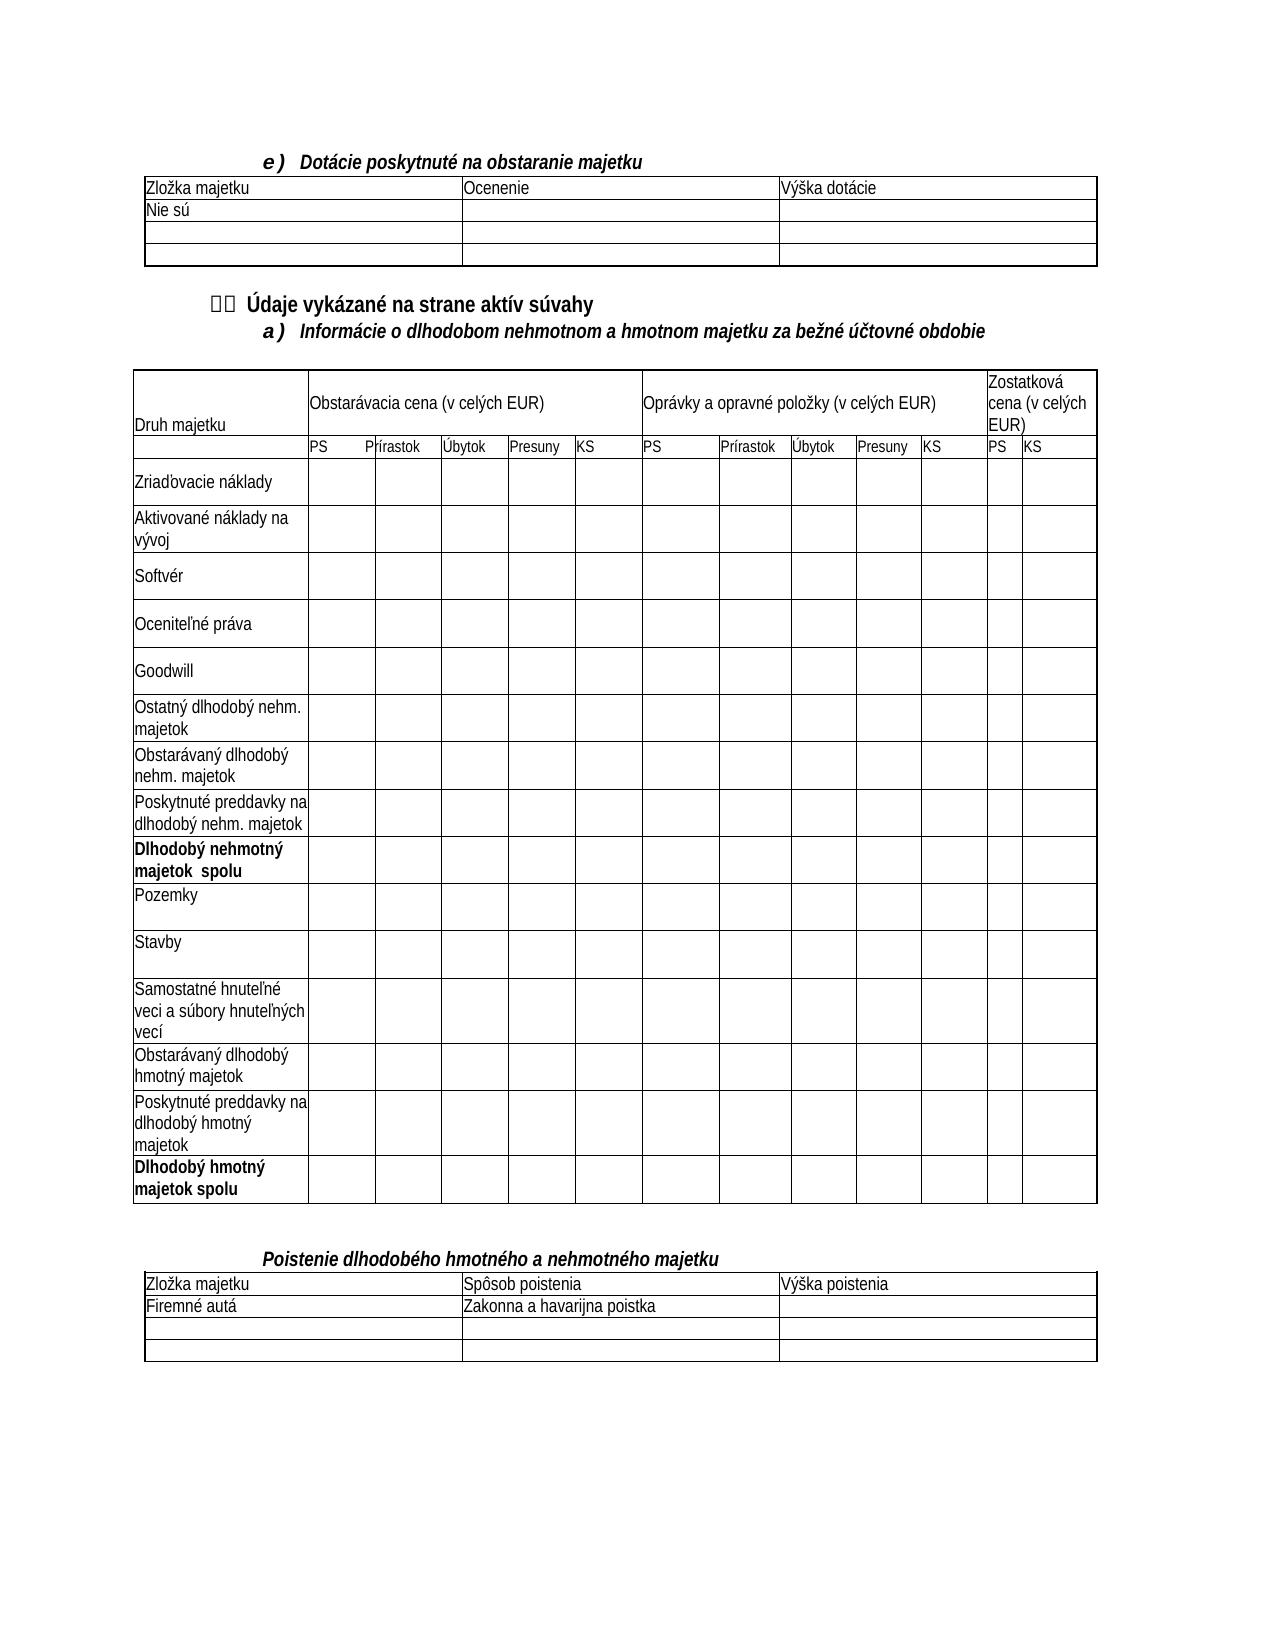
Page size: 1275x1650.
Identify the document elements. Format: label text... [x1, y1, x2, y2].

table_cell [922, 695, 987, 741]
table_cell [857, 648, 921, 694]
table_cell Prírastok [376, 436, 441, 457]
table_cell Aktivované náklady na vývoj [134, 506, 308, 552]
table_cell [576, 459, 642, 505]
table_cell [1023, 506, 1096, 552]
table_cell [1023, 1156, 1096, 1203]
table_cell [1023, 600, 1096, 647]
table_cell [309, 742, 375, 788]
table_cell [857, 1091, 921, 1155]
table_cell [792, 979, 856, 1043]
table_cell [720, 1044, 791, 1090]
table_cell [1023, 648, 1096, 694]
table_cell [643, 1044, 719, 1090]
table_cell [922, 648, 987, 694]
table_cell [792, 931, 856, 978]
table_cell [792, 1091, 856, 1155]
table_cell [780, 1318, 1096, 1339]
table_cell [509, 459, 575, 505]
table_cell [376, 742, 441, 788]
table_header Zložka majetku [146, 1273, 462, 1294]
table_cell [857, 1044, 921, 1090]
table_cell [146, 1340, 462, 1361]
table_cell [922, 979, 987, 1043]
text e) Dotácie poskytnuté na obstaranie majetku [262, 150, 1125, 176]
table_cell Pozemky [134, 884, 308, 930]
table_cell PS [988, 436, 1022, 457]
table_cell [1023, 884, 1096, 930]
table_cell [988, 742, 1022, 788]
table_cell [988, 600, 1022, 647]
table_cell [857, 790, 921, 836]
table_cell [780, 1340, 1096, 1361]
table_cell [643, 1091, 719, 1155]
table_cell [922, 837, 987, 883]
table_cell [309, 695, 375, 741]
table_cell Stavby [134, 931, 308, 978]
table_cell [442, 506, 508, 552]
table_cell [376, 837, 441, 883]
table_cell [988, 459, 1022, 505]
table_cell KS [576, 436, 642, 457]
table_cell [309, 648, 375, 694]
table_cell [1023, 790, 1096, 836]
table_cell [376, 459, 441, 505]
table_cell [988, 884, 1022, 930]
table_cell [509, 931, 575, 978]
table_cell [857, 695, 921, 741]
table_cell [780, 222, 1096, 243]
table_cell [309, 979, 375, 1043]
table_cell [1023, 459, 1096, 505]
table_cell [922, 790, 987, 836]
table_cell [576, 600, 642, 647]
table_cell [720, 884, 791, 930]
table_cell [792, 837, 856, 883]
table_cell [720, 790, 791, 836]
table_cell [1023, 553, 1096, 599]
table_cell [857, 459, 921, 505]
table_cell [442, 979, 508, 1043]
table_cell [463, 1340, 779, 1361]
table_cell [857, 506, 921, 552]
table_cell [309, 884, 375, 930]
table_cell [576, 742, 642, 788]
table_cell Poskytnuté preddavky na dlhodobý hmotný majetok [134, 1091, 308, 1155]
table_cell [720, 837, 791, 883]
table_cell [376, 553, 441, 599]
table_cell [988, 506, 1022, 552]
table_cell Goodwill [134, 648, 308, 694]
table_cell [857, 553, 921, 599]
table_cell [720, 931, 791, 978]
table_cell [309, 506, 375, 552]
table_cell [792, 742, 856, 788]
table_cell [988, 1156, 1022, 1203]
table_cell [988, 790, 1022, 836]
table_cell [309, 600, 375, 647]
table_cell [509, 790, 575, 836]
table_cell Prírastok [720, 436, 791, 457]
table_cell [509, 884, 575, 930]
table_cell [463, 1318, 779, 1339]
table_cell [376, 979, 441, 1043]
table_cell [720, 1091, 791, 1155]
table_cell [376, 1156, 441, 1203]
table_cell [509, 1156, 575, 1203]
table_cell [576, 695, 642, 741]
table_header Obstarávacia cena (v celých EUR) [309, 371, 642, 435]
table_cell [792, 553, 856, 599]
table_header Zložka majetku [146, 177, 462, 199]
table_cell [643, 931, 719, 978]
table_cell [463, 222, 779, 243]
table_cell [720, 1156, 791, 1203]
table_cell [643, 459, 719, 505]
table_cell [792, 790, 856, 836]
table_cell [720, 979, 791, 1043]
table_cell [780, 200, 1096, 221]
table_cell Presuny [857, 436, 921, 457]
table_header Výška poistenia [780, 1273, 1096, 1294]
table_cell Obstarávaný dlhodobý nehm. majetok [134, 742, 308, 788]
table_cell Softvér [134, 553, 308, 599]
table_cell [576, 837, 642, 883]
table_cell [792, 506, 856, 552]
table_cell [720, 506, 791, 552]
table_cell [576, 979, 642, 1043]
table_cell [922, 884, 987, 930]
table_cell [857, 600, 921, 647]
table_cell [442, 884, 508, 930]
table_header Druh majetku [134, 371, 308, 435]
table_cell KS [1023, 436, 1096, 457]
table_cell [376, 931, 441, 978]
table_cell [309, 837, 375, 883]
table_cell [376, 1091, 441, 1155]
table_cell [1023, 695, 1096, 741]
text Poistenie dlhodobého hmotného a nehmotného majetku [262, 1247, 1125, 1271]
table_cell [857, 742, 921, 788]
table_cell [463, 244, 779, 265]
table_cell [309, 1156, 375, 1203]
table_header Spôsob poistenia [463, 1273, 779, 1294]
table_cell [792, 884, 856, 930]
table_cell Dlhodobý hmotný majetok spolu [134, 1156, 308, 1203]
table_cell [643, 979, 719, 1043]
table_cell [792, 1044, 856, 1090]
table_cell Ostatný dlhodobý nehm. majetok [134, 695, 308, 741]
table_cell [576, 506, 642, 552]
table_cell [988, 837, 1022, 883]
table_cell [309, 790, 375, 836]
table_cell [922, 1044, 987, 1090]
table_cell [576, 1156, 642, 1203]
table_cell PS [643, 436, 719, 457]
table_cell [720, 600, 791, 647]
table_cell [988, 695, 1022, 741]
table_cell [720, 553, 791, 599]
table_cell [134, 436, 308, 457]
table_cell Zriaďovacie náklady [134, 459, 308, 505]
table_cell [720, 459, 791, 505]
table_cell [146, 244, 462, 265]
table_cell [509, 742, 575, 788]
table_cell [643, 600, 719, 647]
table_cell [309, 931, 375, 978]
table_cell Obstarávaný dlhodobý hmotný majetok [134, 1044, 308, 1090]
table_cell [309, 1091, 375, 1155]
table_cell [643, 790, 719, 836]
table_cell [509, 837, 575, 883]
table_cell [643, 837, 719, 883]
table_cell [1023, 979, 1096, 1043]
table_header Zostatková cena (v celých EUR) [988, 371, 1096, 435]
table_cell [988, 979, 1022, 1043]
table_cell [988, 1091, 1022, 1155]
table_cell [792, 648, 856, 694]
table_cell [146, 1318, 462, 1339]
table_cell [720, 695, 791, 741]
table_cell [922, 459, 987, 505]
table_cell [792, 600, 856, 647]
table_cell [509, 506, 575, 552]
table_cell [576, 931, 642, 978]
table_cell [922, 1156, 987, 1203]
table_header Ocenenie [463, 177, 779, 199]
table_cell [780, 1296, 1096, 1317]
table_cell [643, 1156, 719, 1203]
table_cell [576, 648, 642, 694]
table_cell [442, 695, 508, 741]
table_cell [376, 600, 441, 647]
text a) Informácie o dlhodobom nehmotnom a hmotnom majetku za bežné účtovné obdobie [262, 319, 1125, 345]
table_cell Úbytok [792, 436, 856, 457]
table_cell Oceniteľné práva [134, 600, 308, 647]
table_cell Zakonna a havarijna poistka [463, 1296, 779, 1317]
table_cell [857, 979, 921, 1043]
table_cell [509, 1044, 575, 1090]
table_cell [509, 979, 575, 1043]
table_cell [922, 553, 987, 599]
table_cell [442, 600, 508, 647]
table_cell [922, 1091, 987, 1155]
table_cell [376, 695, 441, 741]
table_cell [376, 1044, 441, 1090]
table_cell [509, 648, 575, 694]
table_cell [643, 553, 719, 599]
table_cell PS [309, 436, 375, 457]
table_cell [857, 837, 921, 883]
table_cell [509, 695, 575, 741]
table_cell [309, 553, 375, 599]
table_cell [376, 648, 441, 694]
table_cell [643, 506, 719, 552]
table_cell [442, 1156, 508, 1203]
table_cell [509, 553, 575, 599]
table_cell [720, 648, 791, 694]
table_cell [643, 742, 719, 788]
table_cell [442, 648, 508, 694]
table_cell Presuny [509, 436, 575, 457]
table_cell [1023, 1091, 1096, 1155]
table_cell [780, 244, 1096, 265]
table_cell [442, 790, 508, 836]
table_cell [1023, 742, 1096, 788]
table_cell [576, 553, 642, 599]
table_header Výška dotácie [780, 177, 1096, 199]
table_cell [857, 884, 921, 930]
table_cell [792, 459, 856, 505]
text  Údaje vykázané na strane aktív súvahy [209, 288, 1125, 319]
table_cell [643, 648, 719, 694]
table_cell [922, 506, 987, 552]
table_cell [309, 459, 375, 505]
table_cell [922, 600, 987, 647]
table_cell [576, 884, 642, 930]
table_cell [988, 553, 1022, 599]
table_cell [509, 600, 575, 647]
table_cell [792, 1156, 856, 1203]
table_cell [792, 695, 856, 741]
table_cell [922, 742, 987, 788]
table_cell [442, 1091, 508, 1155]
table_cell [988, 648, 1022, 694]
table_cell [376, 506, 441, 552]
table_cell Nie sú [146, 200, 462, 221]
table_cell Firemné autá [146, 1296, 462, 1317]
table_cell [643, 884, 719, 930]
table_cell [857, 931, 921, 978]
table_cell [442, 837, 508, 883]
table_cell [922, 931, 987, 978]
table_cell [442, 931, 508, 978]
table_cell [442, 742, 508, 788]
table_cell [988, 931, 1022, 978]
table_cell [442, 459, 508, 505]
table_cell [576, 1044, 642, 1090]
table_cell [1023, 837, 1096, 883]
table_cell [146, 222, 462, 243]
table_cell [509, 1091, 575, 1155]
table_cell Poskytnuté preddavky na dlhodobý nehm. majetok [134, 790, 308, 836]
table_cell [1023, 931, 1096, 978]
table_cell Úbytok [442, 436, 508, 457]
table_cell [376, 790, 441, 836]
table_cell [463, 200, 779, 221]
table_cell [988, 1044, 1022, 1090]
table_cell [576, 1091, 642, 1155]
table_cell Samostatné hnuteľné veci a súbory hnuteľných vecí [134, 979, 308, 1043]
table_header Oprávky a opravné položky (v celých EUR) [643, 371, 987, 435]
table_cell [1023, 1044, 1096, 1090]
table_cell [442, 1044, 508, 1090]
table_cell Dlhodobý nehmotný majetok spolu [134, 837, 308, 883]
table_cell [720, 742, 791, 788]
table_cell [576, 790, 642, 836]
table_cell KS [922, 436, 987, 457]
table_cell [643, 695, 719, 741]
table_cell [442, 553, 508, 599]
table_cell [857, 1156, 921, 1203]
table_cell [309, 1044, 375, 1090]
table_cell [376, 884, 441, 930]
